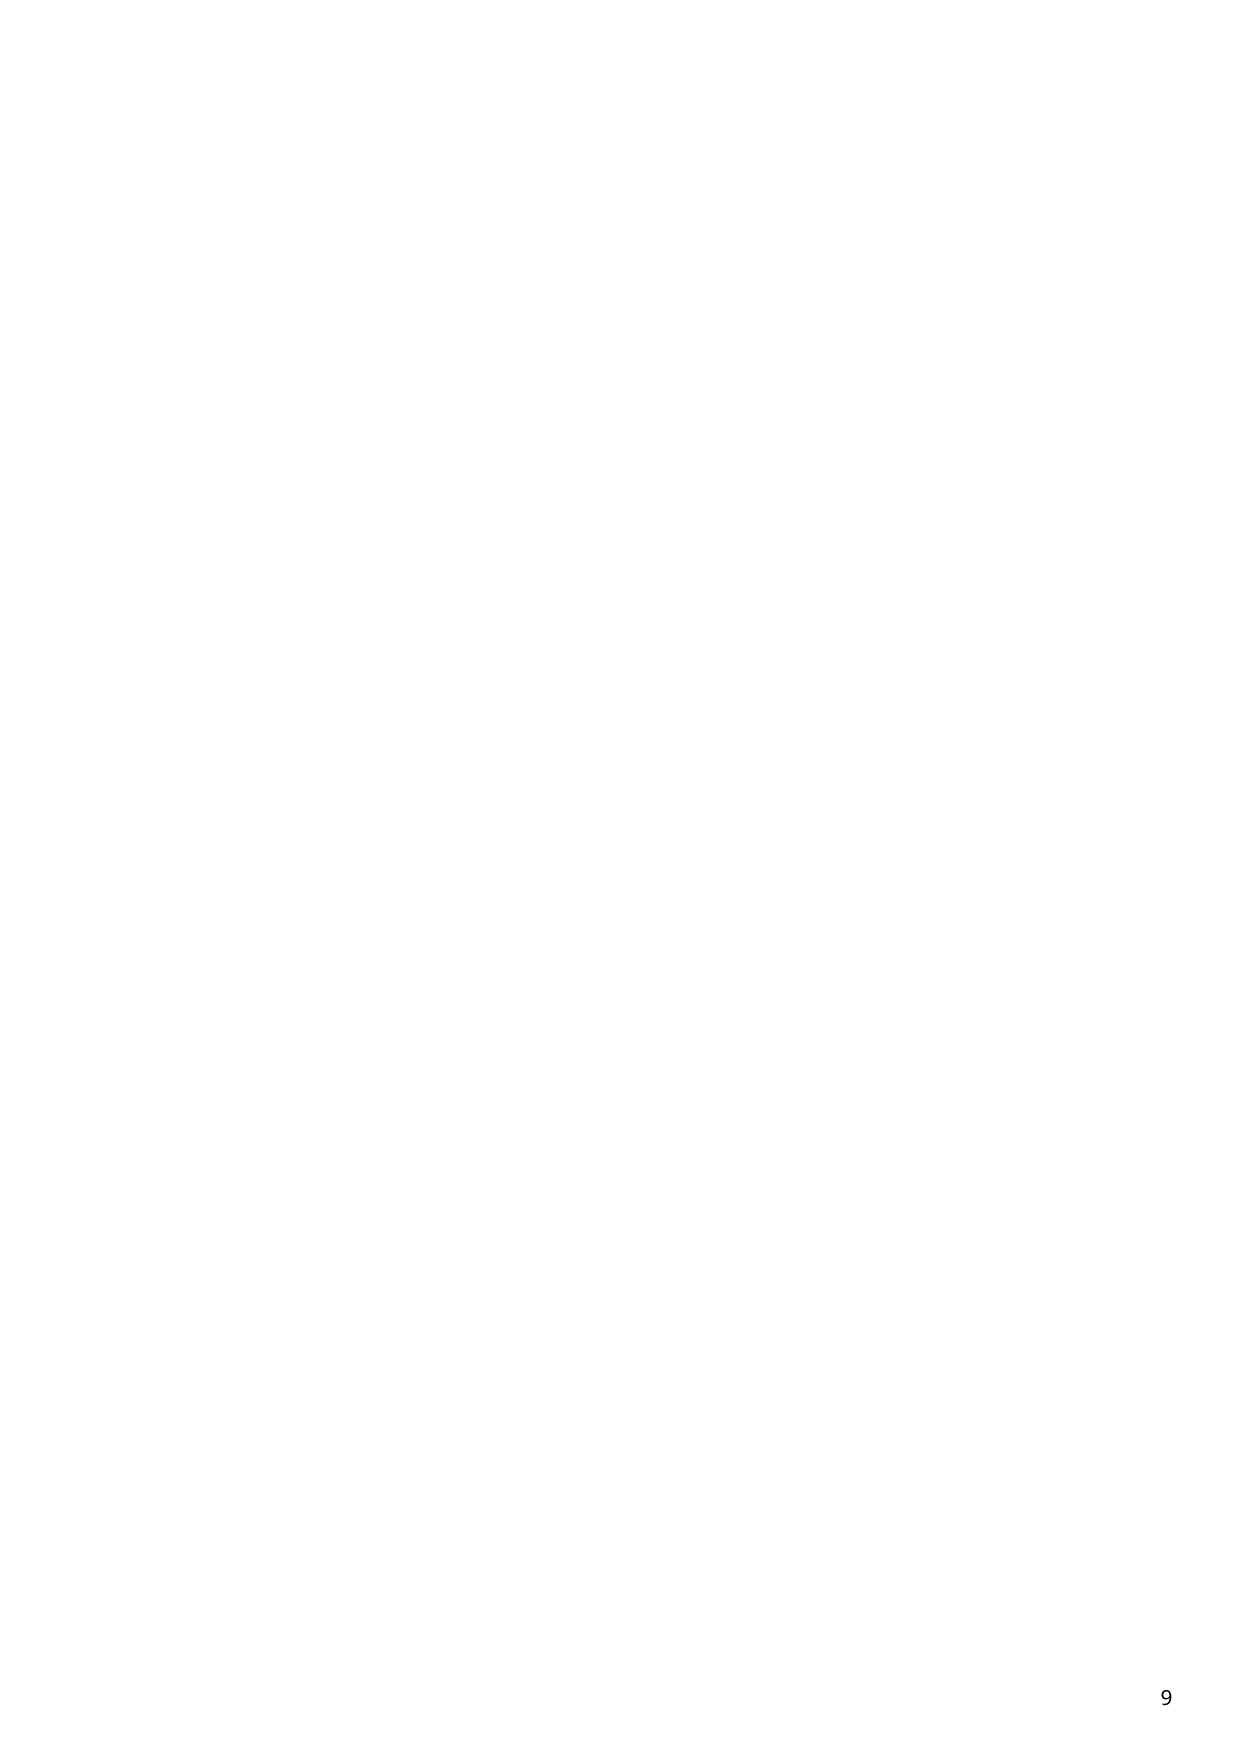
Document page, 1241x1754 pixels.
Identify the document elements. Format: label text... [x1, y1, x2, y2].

text 9 [1152, 1683, 1181, 1711]
